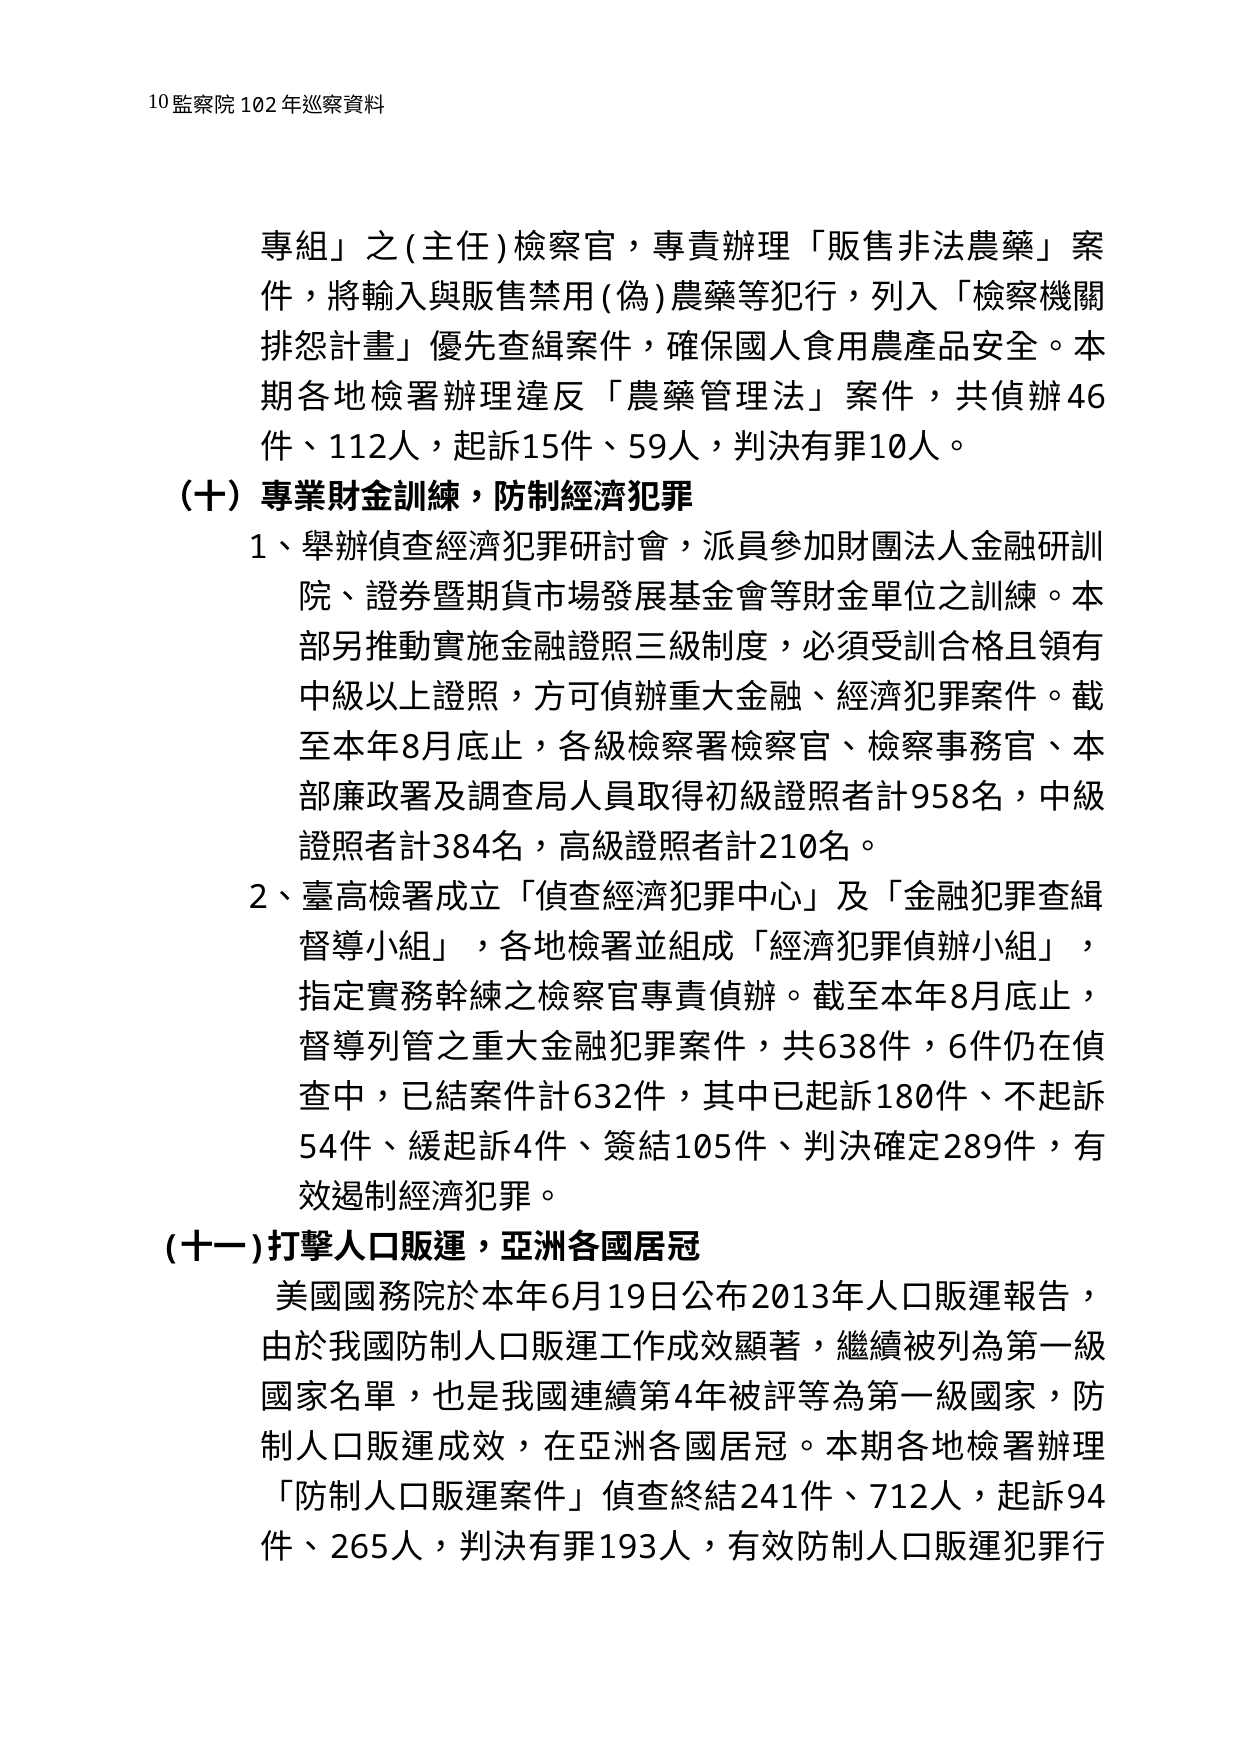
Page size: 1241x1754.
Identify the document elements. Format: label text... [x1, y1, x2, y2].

text 1、舉辦偵查經濟犯罪研討會，派員參加財團法人金融研訓院、證券暨期貨市場發展基金會等財金單位之訓練。本部另推動實施金融證照三級制度，必須受訓合格且領有中級以上證照，方可偵辦重大金融、經濟犯罪案件。截至本年8月底止，各級檢察署檢察官、檢察事務官、本部廉政署及調查局人員取得初級證照者計958名，中級證照者計384名，高級證照者計210名。 [248, 519, 1106, 869]
text 專組」之(主任)檢察官，專責辦理「販售非法農藥」案件，將輸入與販售禁用(偽)農藥等犯行，列入「檢察機關排怨計畫」優先查緝案件，確保國人食用農產品安全。本期各地檢署辦理違反「農藥管理法」案件，共偵辦46件、112人，起訴15件、59人，判決有罪10人。 [210, 219, 1106, 469]
text （十）專業財金訓練，防制經濟犯罪 [160, 469, 1106, 519]
text (十一)打擊人口販運，亞洲各國居冠 [160, 1219, 1106, 1269]
text 2、臺高檢署成立「偵查經濟犯罪中心」及「金融犯罪查緝督導小組」，各地檢署並組成「經濟犯罪偵辦小組」，指定實務幹練之檢察官專責偵辦。截至本年8月底止，督導列管之重大金融犯罪案件，共638件，6件仍在偵查中，已結案件計632件，其中已起訴180件、不起訴54件、緩起訴4件、簽結105件、判決確定289件，有效遏制經濟犯罪。 [248, 869, 1106, 1219]
text 美國國務院於本年6月19日公布2013年人口販運報告，由於我國防制人口販運工作成效顯著，繼續被列為第一級國家名單，也是我國連續第4年被評等為第一級國家，防制人口販運成效，在亞洲各國居冠。本期各地檢署辦理「防制人口販運案件」偵查終結241件、712人，起訴94件、265人，判決有罪193人，有效防制人口販運犯罪行 [210, 1269, 1106, 1569]
